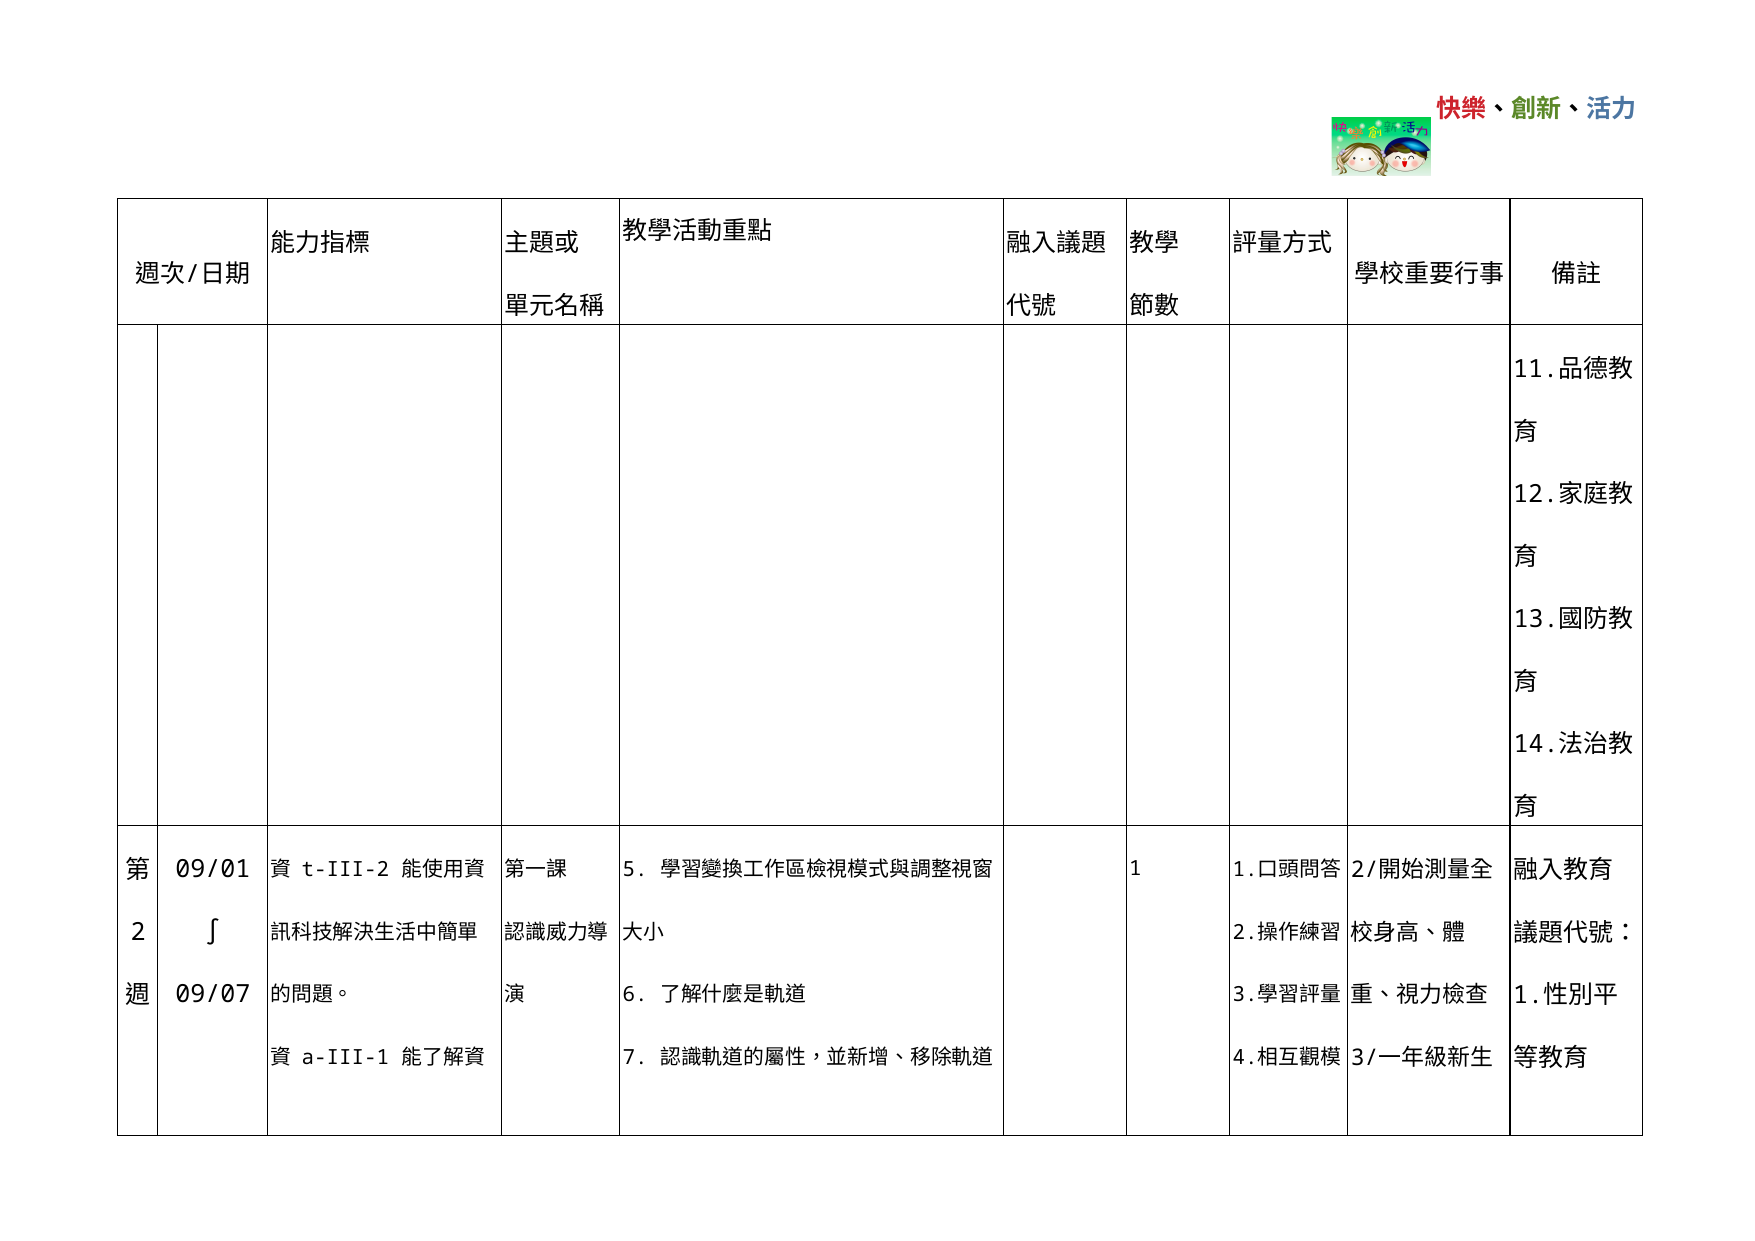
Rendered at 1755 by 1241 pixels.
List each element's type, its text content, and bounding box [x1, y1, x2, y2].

table_cell 融入教育 議題代號： 1.性別平等教育 2.環境教育 3.資訊教育 4.家政教育 5.人權教育 6.生涯發展教育 7.海洋教育 8.本土語言 9.圖資利用及閱讀教育 10.資訊倫理與安全健康上網教育 11.品德教育 12.家庭教育 13.國防教育 14.法治教育 [1511, 826, 1642, 1134]
table_cell 09/01 ∫ 09/07 [158, 826, 267, 1134]
table_header 評量方式 [1230, 199, 1347, 324]
table_cell 第一課 認識威力導演 [502, 826, 619, 1134]
table_header 學校重要行事 [1348, 199, 1509, 324]
table_header 融入議題 代號 [1004, 199, 1126, 324]
table_header 主題或 單元名稱 [502, 199, 619, 324]
table_cell 第 2 週 [118, 826, 157, 1134]
table_cell [1004, 325, 1126, 825]
table_cell [1348, 325, 1509, 825]
table_cell 資 t-III-2 能使用資訊科技解決生活中簡單的問題。 資 a-III-1 能了解資 [268, 826, 501, 1134]
table_cell [268, 325, 501, 825]
table_cell 5. 學習變換工作區檢視模式與調整視窗大小 6. 了解什麼是軌道 7. 認識軌道的屬性，並新增、移除軌道 [620, 826, 1003, 1134]
table_header 備註 [1511, 199, 1642, 324]
table_cell [1230, 325, 1347, 825]
table_cell 2/開始測量全校身高、體重、視力檢查 3/一年級新生 [1348, 826, 1509, 1134]
table_cell 1 [1127, 826, 1229, 1134]
table_cell [1004, 826, 1126, 1134]
table_cell [1127, 325, 1229, 825]
table_header 能力指標 [268, 199, 501, 324]
table_header 週次/日期 [118, 199, 267, 324]
table_cell [118, 325, 157, 825]
table_cell [502, 325, 619, 825]
table_cell [620, 325, 1003, 825]
table_header 教學 節數 [1127, 199, 1229, 324]
table_cell 1.口頭問答 2.操作練習 3.學習評量 4.相互觀模 [1230, 826, 1347, 1134]
table_header 教學活動重點 [620, 199, 1003, 324]
table_cell 11.品德教育 12.家庭教育 13.國防教育 14.法治教育 [1511, 325, 1642, 825]
table_cell [158, 325, 267, 825]
